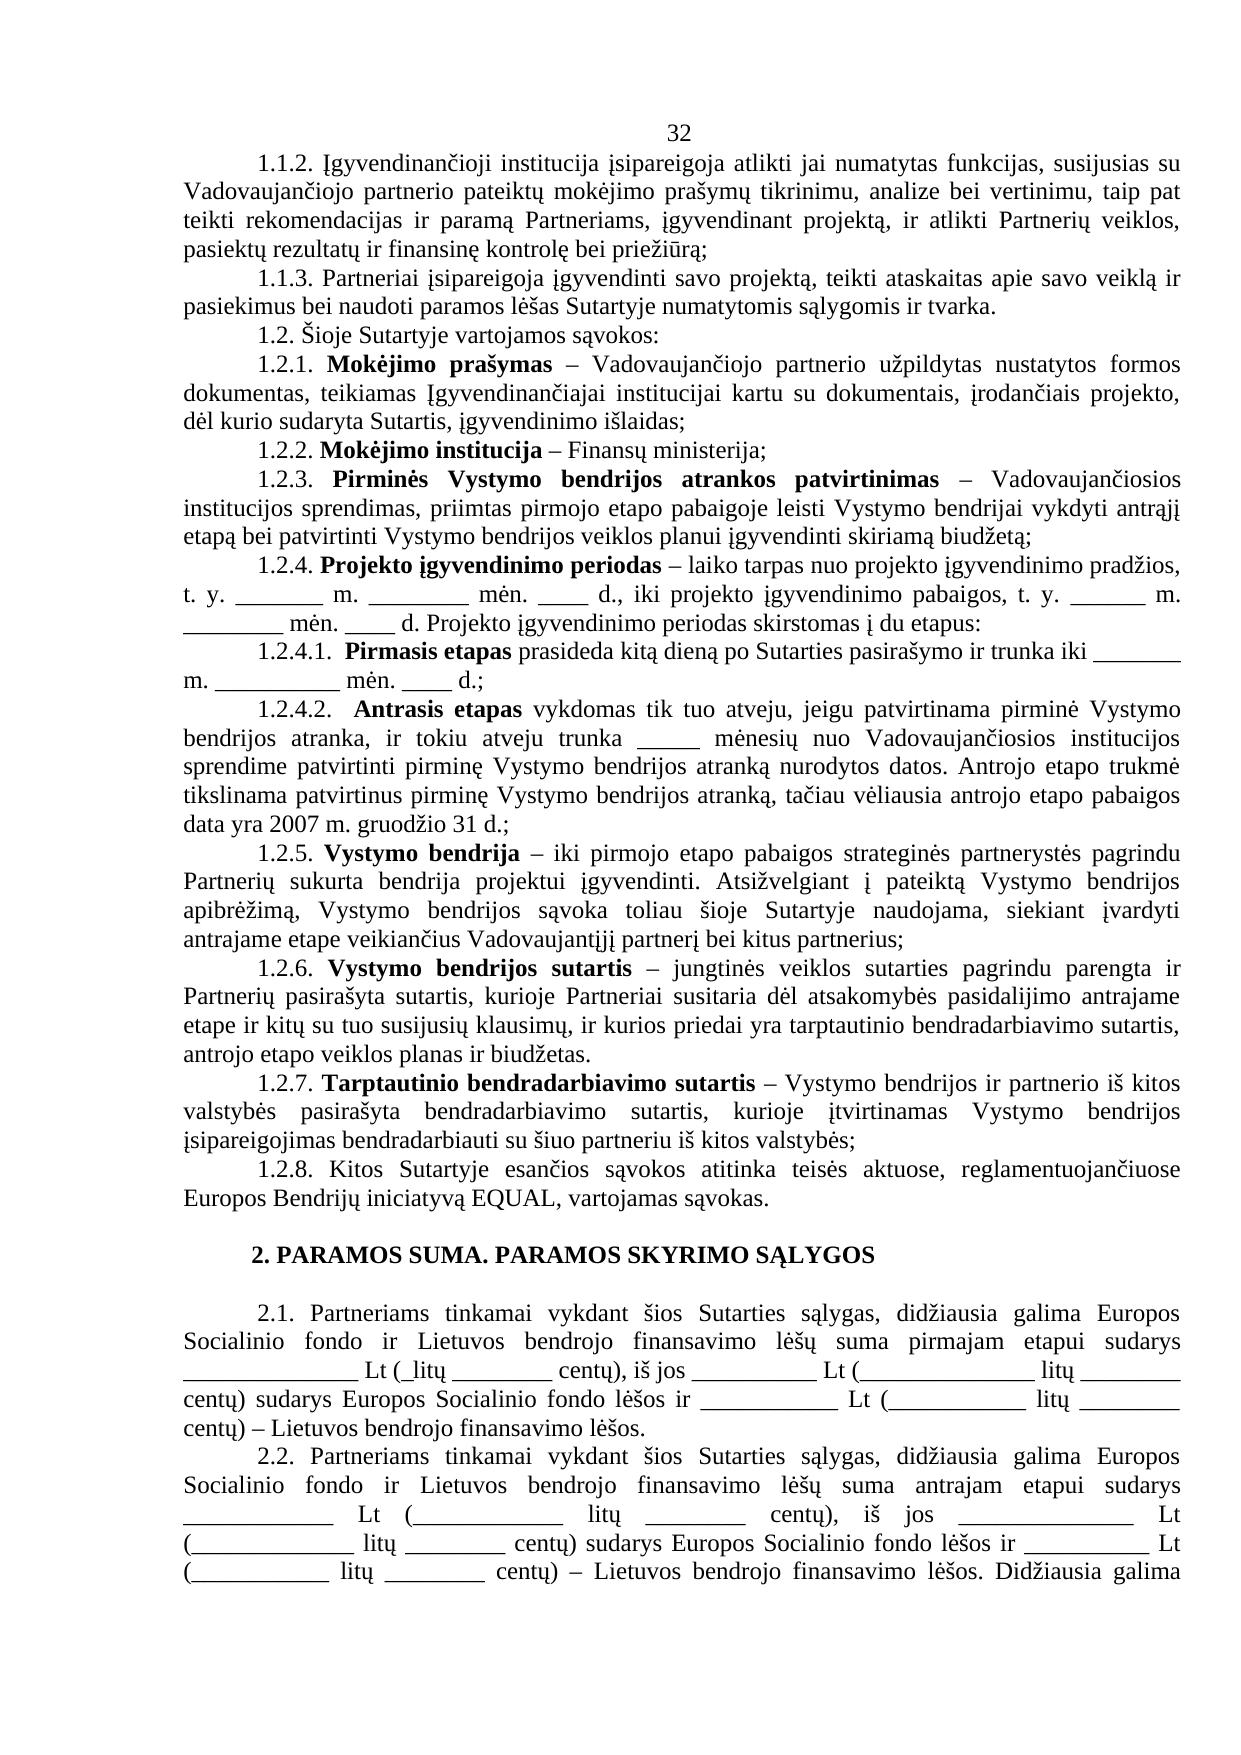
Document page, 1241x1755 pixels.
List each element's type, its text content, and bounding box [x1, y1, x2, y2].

text 1.2.4.2. Antrasis etapas vykdomas tik tuo atveju, jeigu patvirtinama pirminė Vystymo bendrijos atranka, ir tokiu atveju trunka _____ mėnesių nuo Vadovaujančiosios institucijos sprendime patvirtinti pirminę Vystymo bendrijos atranką nurodytos datos. Antrojo etapo trukmė tikslinama patvirtinus pirminę Vystymo bendrijos atranką, tačiau vėliausia antrojo etapo pabaigos data yra 2007 m. gruodžio 31 d.; [183, 694, 1181, 838]
text 2.2. Partneriams tinkamai vykdant šios Sutarties sąlygas, didžiausia galima Europos Socialinio fondo ir Lietuvos bendrojo finansavimo lėšų suma antrajam etapui sudarys ____________ Lt (____________ litų ________ centų), iš jos ______________ Lt (_____________ litų ________ centų) sudarys Europos Socialinio fondo lėšos ir __________ Lt (___________ litų ________ centų) – Lietuvos bendrojo finansavimo lėšos. Didžiausia galima [183, 1441, 1181, 1585]
text 1.2.5. Vystymo bendrija – iki pirmojo etapo pabaigos strateginės partnerystės pagrindu Partnerių sukurta bendrija projektui įgyvendinti. Atsižvelgiant į pateiktą Vystymo bendrijos apibrėžimą, Vystymo bendrijos sąvoka toliau šioje Sutartyje naudojama, siekiant įvardyti antrajame etape veikiančius Vadovaujantįjį partnerį bei kitus partnerius; [183, 838, 1181, 953]
text 1.2. Šioje Sutartyje vartojamos sąvokos: [183, 320, 1181, 349]
text 2.1. Partneriams tinkamai vykdant šios Sutarties sąlygas, didžiausia galima Europos Socialinio fondo ir Lietuvos bendrojo finansavimo lėšų suma pirmajam etapui sudarys ______________ Lt ( litų ________ centų), iš jos __________ Lt (______________ litų ________ centų) sudarys Europos Socialinio fondo lėšos ir ___________ Lt (___________ litų ________ centų) – Lietuvos bendrojo finansavimo lėšos. [183, 1298, 1181, 1441]
text 1.2.4.1. Pirmasis etapas prasideda kitą dieną po Sutarties pasirašymo ir trunka iki _______ m. __________ mėn. ____ d.; [183, 636, 1181, 694]
text 2. PARAMOS SUMA. PARAMOS SKYRIMO SĄLYGOS [177, 1240, 1181, 1269]
text 1.2.1. Mokėjimo prašymas – Vadovaujančiojo partnerio užpildytas nustatytos formos dokumentas, teikiamas Įgyvendinančiajai institucijai kartu su dokumentais, įrodančiais projekto, dėl kurio sudaryta Sutartis, įgyvendinimo išlaidas; [183, 349, 1181, 435]
text 1.2.2. Mokėjimo institucija – Finansų ministerija; [183, 435, 1181, 464]
text 1.2.7. Tarptautinio bendradarbiavimo sutartis – Vystymo bendrijos ir partnerio iš kitos valstybės pasirašyta bendradarbiavimo sutartis, kurioje įtvirtinamas Vystymo bendrijos įsipareigojimas bendradarbiauti su šiuo partneriu iš kitos valstybės; [183, 1068, 1181, 1154]
text 1.1.2. Įgyvendinančioji institucija įsipareigoja atlikti jai numatytas funkcijas, susijusias su Vadovaujančiojo partnerio pateiktų mokėjimo prašymų tikrinimu, analize bei vertinimu, taip pat teikti rekomendacijas ir paramą Partneriams, įgyvendinant projektą, ir atlikti Partnerių veiklos, pasiektų rezultatų ir finansinę kontrolę bei priežiūrą; [183, 148, 1181, 263]
text 1.2.6. Vystymo bendrijos sutartis – jungtinės veiklos sutarties pagrindu parengta ir Partnerių pasirašyta sutartis, kurioje Partneriai susitaria dėl atsakomybės pasidalijimo antrajame etape ir kitų su tuo susijusių klausimų, ir kurios priedai yra tarptautinio bendradarbiavimo sutartis, antrojo etapo veiklos planas ir biudžetas. [183, 953, 1181, 1068]
text 1.2.8. Kitos Sutartyje esančios sąvokos atitinka teisės aktuose, reglamentuojančiuose Europos Bendrijų iniciatyvą EQUAL, vartojamas sąvokas. [183, 1154, 1181, 1211]
text 1.2.3. Pirminės Vystymo bendrijos atrankos patvirtinimas – Vadovaujančiosios institucijos sprendimas, priimtas pirmojo etapo pabaigoje leisti Vystymo bendrijai vykdyti antrąjį etapą bei patvirtinti Vystymo bendrijos veiklos planui įgyvendinti skiriamą biudžetą; [183, 464, 1181, 550]
text 1.2.4. Projekto įgyvendinimo periodas – laiko tarpas nuo projekto įgyvendinimo pradžios, t. y. _______ m. ________ mėn. ____ d., iki projekto įgyvendinimo pabaigos, t. y. ______ m. ________ mėn. ____ d. Projekto įgyvendinimo periodas skirstomas į du etapus: [183, 550, 1181, 636]
text 1.1.3. Partneriai įsipareigoja įgyvendinti savo projektą, teikti ataskaitas apie savo veiklą ir pasiekimus bei naudoti paramos lėšas Sutartyje numatytomis sąlygomis ir tvarka. [183, 263, 1181, 320]
